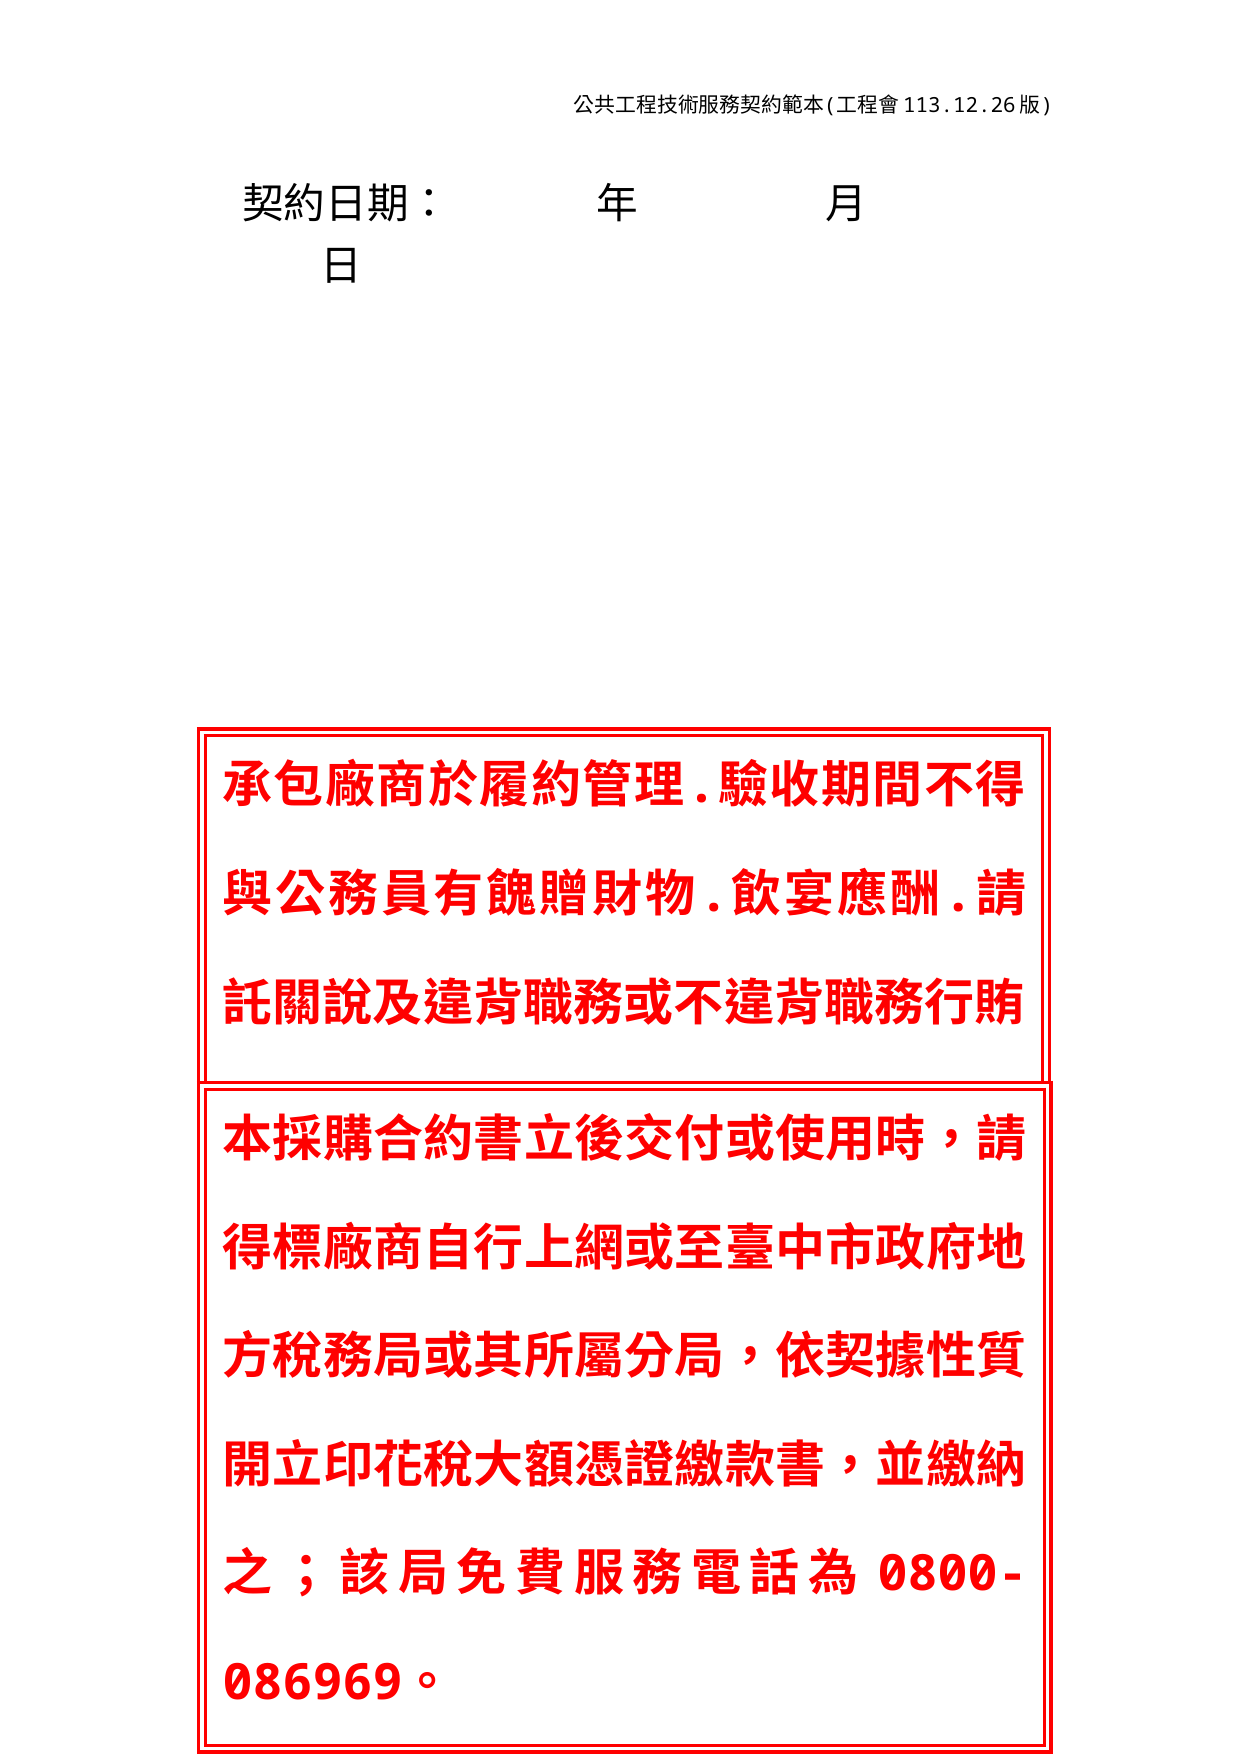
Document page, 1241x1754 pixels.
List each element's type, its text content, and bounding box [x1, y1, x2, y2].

text 承包廠商於履約管理.驗收期間不得與公務員有餽贈財物.飲宴應酬.請託關說及違背職務或不違背職務行賄之行為。 [222, 745, 1026, 1081]
text 本採購合約書立後交付或使用時，請得標廠商自行上網或至臺中市政府地方稅務局或其所屬分局，依契據性質開立印花稅大額憑證繳款書，並繳納之；該局免費服務電話為0800-086969。 [222, 1098, 1027, 1714]
text 契約日期： 年 月 日 [242, 158, 1053, 283]
